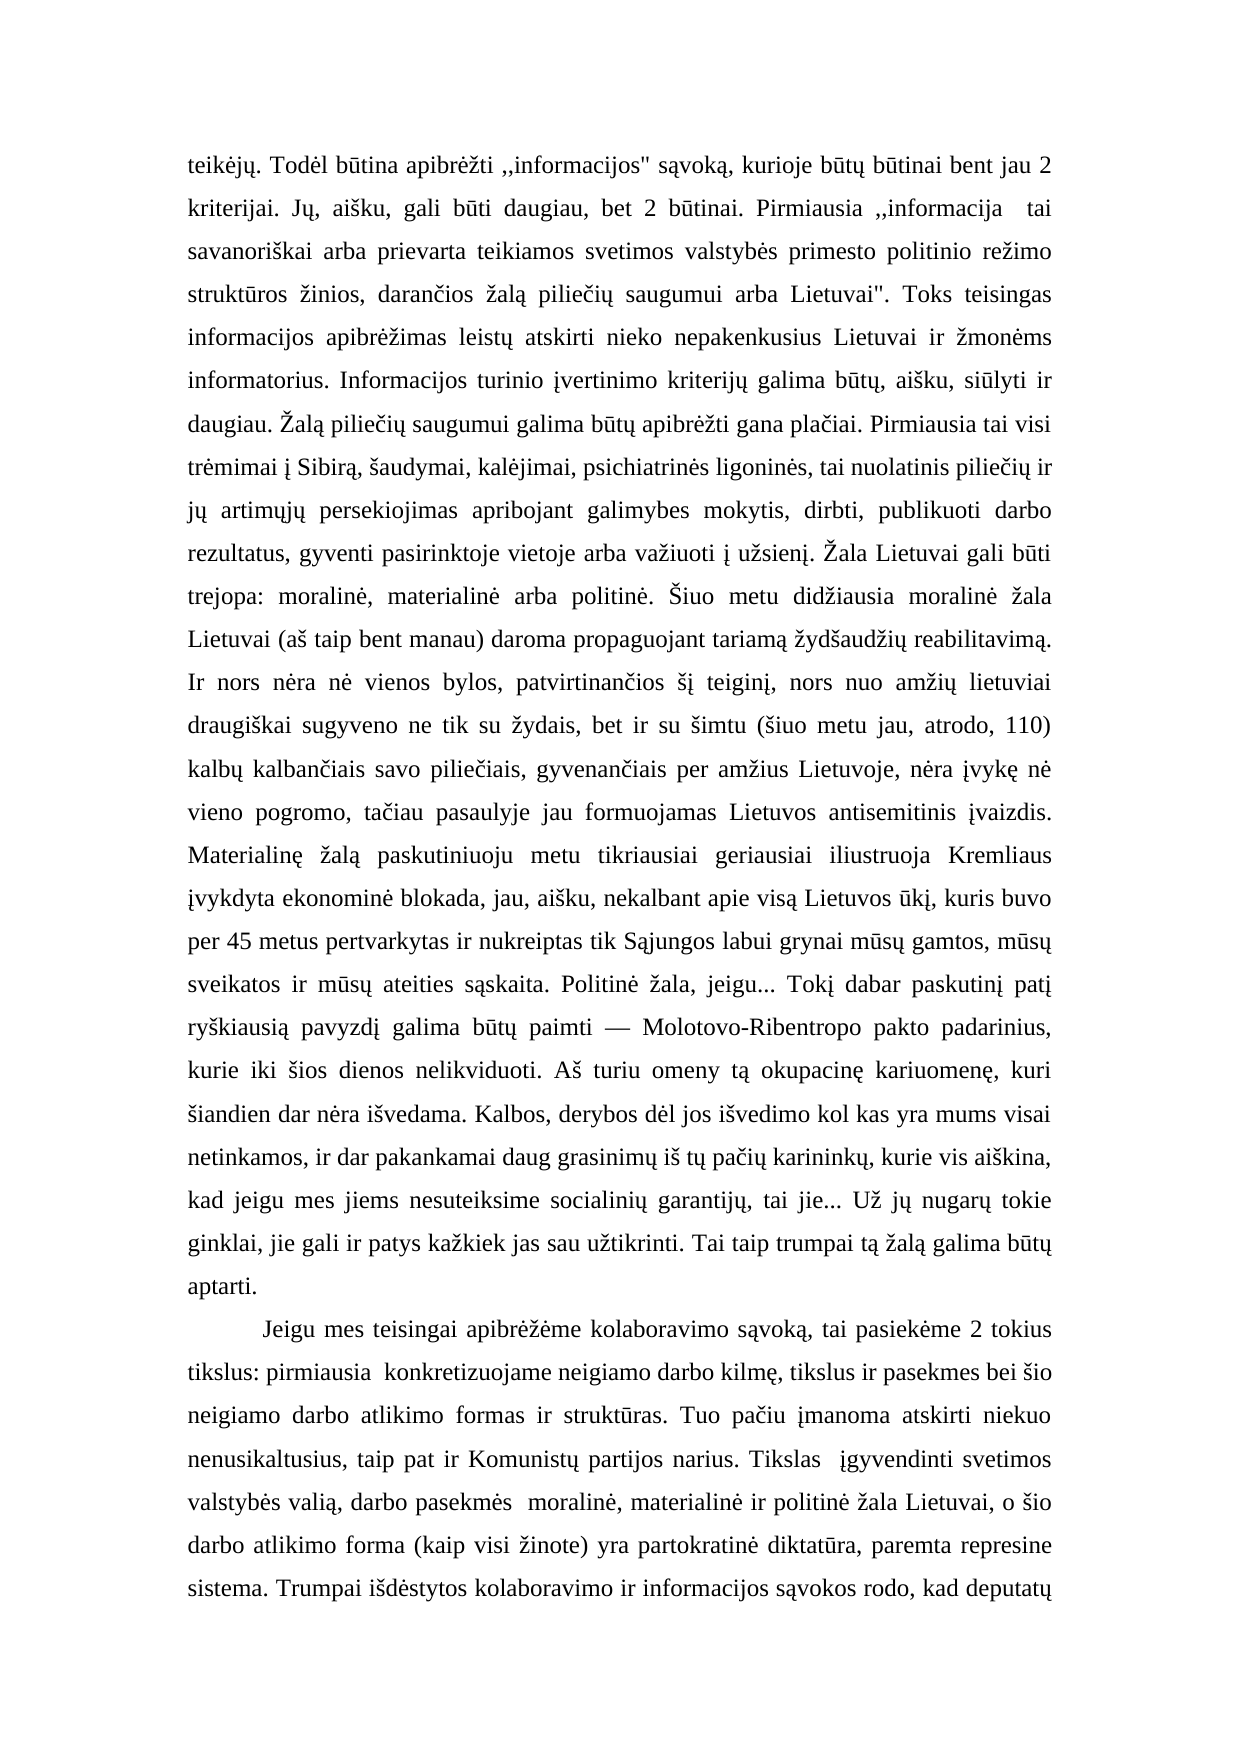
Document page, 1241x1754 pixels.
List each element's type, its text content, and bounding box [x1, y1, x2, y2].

text Jeigu mes teisingai apibrėžėme kolaboravimo sąvoką, tai pasiekėme 2 tokius tikslus: pirmiausia konkretizuojame neigiamo darbo kilmę, tikslus ir pasekmes bei šio neigiamo darbo atlikimo formas ir struktūras. Tuo pačiu įmanoma atskirti niekuo nenusikaltusius, taip pat ir Komunistų partijos narius. Tikslas įgyvendinti svetimos valstybės valią, darbo pasekmės moralinė, materialinė ir politinė žala Lietuvai, o šio darbo atlikimo forma (kaip visi žinote) yra partokratinė diktatūra, paremta represine sistema. Trumpai išdėstytos kolaboravimo ir informacijos sąvokos rodo, kad deputatų [187, 1314, 1053, 1602]
text teikėjų. Todėl būtina apibrėžti ,,informacijos" sąvoką, kurioje būtų būtinai bent jau 2 kriterijai. Jų, aišku, gali būti daugiau, bet 2 būtinai. Pirmiausia ,,informacija tai savanoriškai arba prievarta teikiamos svetimos valstybės primesto politinio režimo struktūros žinios, darančios žalą piliečių saugumui arba Lietuvai". Toks teisingas informacijos apibrėžimas leistų atskirti nieko nepakenkusius Lietuvai ir žmonėms informatorius. Informacijos turinio įvertinimo kriterijų galima būtų, aišku, siūlyti ir daugiau. Žalą piliečių saugumui galima būtų apibrėžti gana plačiai. Pirmiausia tai visi trėmimai į Sibirą, šaudymai, kalėjimai, psichiatrinės ligoninės, tai nuolatinis piliečių ir jų artimųjų persekiojimas apribojant galimybes mokytis, dirbti, publikuoti darbo rezultatus, gyventi pasirinktoje vietoje arba važiuoti į užsienį. Žala Lietuvai gali būti trejopa: moralinė, materialinė arba politinė. Šiuo metu didžiausia moralinė žala Lietuvai (aš taip bent manau) daroma propaguojant tariamą žydšaudžių reabilitavimą. Ir nors nėra nė vienos bylos, patvirtinančios šį teiginį, nors nuo amžių lietuviai draugiškai sugyveno ne tik su žydais, bet ir su šimtu (šiuo metu jau, atrodo, 110) kalbų kalbančiais savo piliečiais, gyvenančiais per amžius Lietuvoje, nėra įvykę nė vieno pogromo, tačiau pasaulyje jau formuojamas Lietuvos antisemitinis įvaizdis. Materialinę žalą paskutiniuoju metu tikriausiai geriausiai iliustruoja Kremliaus įvykdyta ekonominė blokada, jau, aišku, nekalbant apie visą Lietuvos ūkį, kuris buvo per 45 metus pertvarkytas ir nukreiptas tik Sąjungos labui grynai mūsų gamtos, mūsų sveikatos ir mūsų ateities sąskaita. Politinė žala, jeigu... Tokį dabar paskutinį patį ryškiausią pavyzdį galima būtų paimti — Molotovo-Ribentropo pakto padarinius, kurie iki šios dienos nelikviduoti. Aš turiu omeny tą okupacinę kariuomenę, kuri šiandien dar nėra išvedama. Kalbos, derybos dėl jos išvedimo kol kas yra mums visai netinkamos, ir dar pakankamai daug grasinimų iš tų pačių karininkų, kurie vis aiškina, kad jeigu mes jiems nesuteiksime socialinių garantijų, tai jie... Už jų nugarų tokie ginklai, jie gali ir patys kažkiek jas sau užtikrinti. Tai taip trumpai tą žalą galima būtų aptarti. [187, 150, 1053, 1300]
